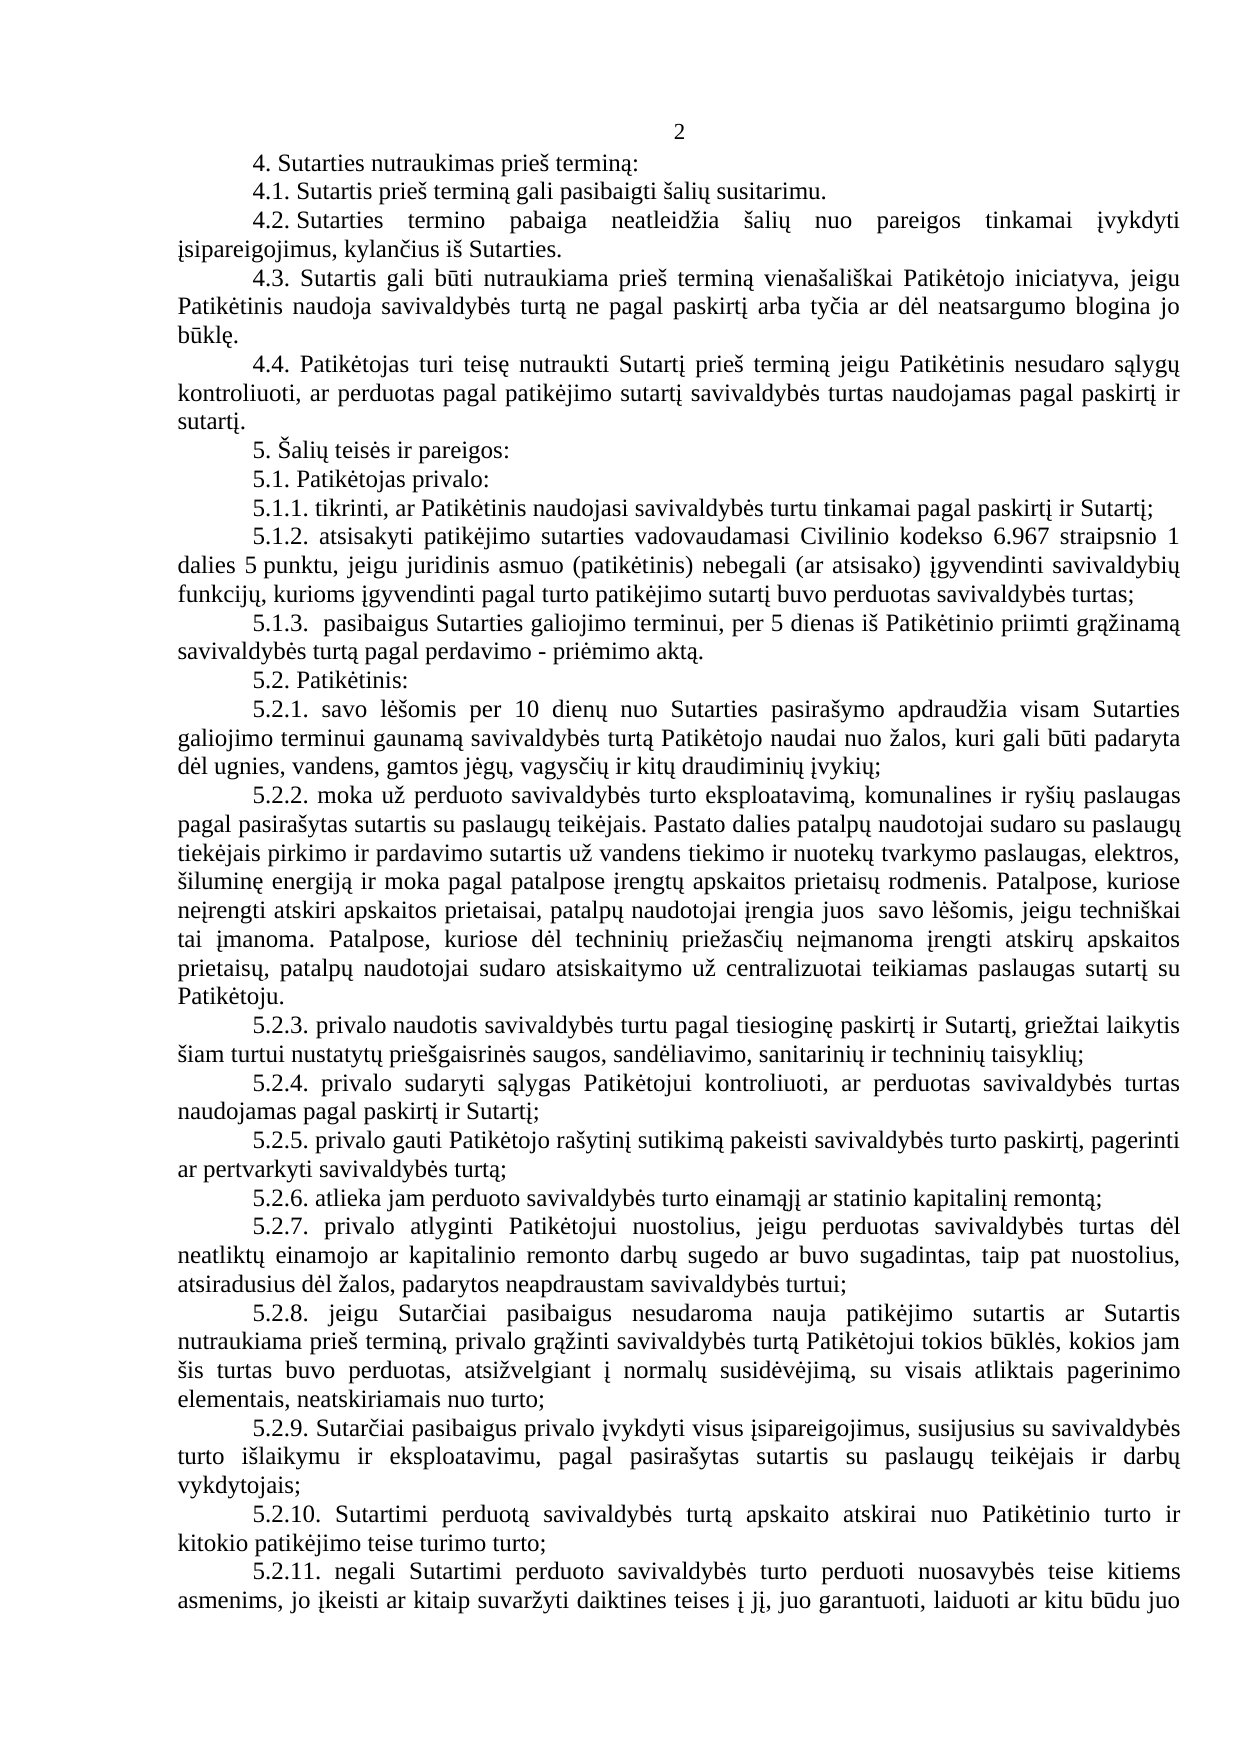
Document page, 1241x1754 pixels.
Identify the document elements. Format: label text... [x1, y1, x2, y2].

text 5.1.1. tikrinti, ar Patikėtinis naudojasi savivaldybės turtu tinkamai pagal paskirtį ir Sutartį; [177, 493, 1181, 521]
text 5.2.10. Sutartimi perduotą savivaldybės turtą apskaito atskirai nuo Patikėtinio turto ir kitokio patikėjimo teise turimo turto; [177, 1499, 1181, 1556]
text 5.1. Patikėtojas privalo: [177, 464, 1181, 493]
text 4.1. Sutartis prieš terminą gali pasibaigti šalių susitarimu. [177, 176, 1181, 205]
text 5.2.7. privalo atlyginti Patikėtojui nuostolius, jeigu perduotas savivaldybės turtas dėl neatliktų einamojo ar kapitalinio remonto darbų sugedo ar buvo sugadintas, taip pat nuostolius, atsiradusius dėl žalos, padarytos neapdraustam savivaldybės turtui; [177, 1211, 1181, 1298]
text 4.2. Sutarties termino pabaiga neatleidžia šalių nuo pareigos tinkamai įvykdyti įsipareigojimus, kylančius iš Sutarties. [177, 205, 1181, 263]
text 5.2.9. Sutarčiai pasibaigus privalo įvykdyti visus įsipareigojimus, susijusius su savivaldybės turto išlaikymu ir eksploatavimu, pagal pasirašytas sutartis su paslaugų teikėjais ir darbų vykdytojais; [177, 1413, 1181, 1499]
text 5.2.6. atlieka jam perduoto savivaldybės turto einamąjį ar statinio kapitalinį remontą; [177, 1183, 1181, 1211]
text 5.1.2. atsisakyti patikėjimo sutarties vadovaudamasi Civilinio kodekso 6.967 straipsnio 1 dalies 5 punktu, jeigu juridinis asmuo (patikėtinis) nebegali (ar atsisako) įgyvendinti savivaldybių funkcijų, kurioms įgyvendinti pagal turto patikėjimo sutartį buvo perduotas savivaldybės turtas; [177, 521, 1181, 608]
text 5.1.3. pasibaigus Sutarties galiojimo terminui, per 5 dienas iš Patikėtinio priimti grąžinamą savivaldybės turtą pagal perdavimo - priėmimo aktą. [177, 608, 1181, 665]
text 5.2.8. jeigu Sutarčiai pasibaigus nesudaroma nauja patikėjimo sutartis ar Sutartis nutraukiama prieš terminą, privalo grąžinti savivaldybės turtą Patikėtojui tokios būklės, kokios jam šis turtas buvo perduotas, atsižvelgiant į normalų susidėvėjimą, su visais atliktais pagerinimo elementais, neatskiriamais nuo turto; [177, 1298, 1181, 1413]
text 4.4. Patikėtojas turi teisę nutraukti Sutartį prieš terminą jeigu Patikėtinis nesudaro sąlygų kontroliuoti, ar perduotas pagal patikėjimo sutartį savivaldybės turtas naudojamas pagal paskirtį ir sutartį. [177, 349, 1181, 435]
text 5.2.2. moka už perduoto savivaldybės turto eksploatavimą, komunalines ir ryšių paslaugas pagal pasirašytas sutartis su paslaugų teikėjais. Pastato dalies patalpų naudotojai sudaro su paslaugų tiekėjais pirkimo ir pardavimo sutartis už vandens tiekimo ir nuotekų tvarkymo paslaugas, elektros, šiluminę energiją ir moka pagal patalpose įrengtų apskaitos prietaisų rodmenis. Patalpose, kuriose neįrengti atskiri apskaitos prietaisai, patalpų naudotojai įrengia juos savo lėšomis, jeigu techniškai tai įmanoma. Patalpose, kuriose dėl techninių priežasčių neįmanoma įrengti atskirų apskaitos prietaisų, patalpų naudotojai sudaro atsiskaitymo už centralizuotai teikiamas paslaugas sutartį su Patikėtoju. [177, 780, 1181, 1010]
text 5.2.1. savo lėšomis per 10 dienų nuo Sutarties pasirašymo apdraudžia visam Sutarties galiojimo terminui gaunamą savivaldybės turtą Patikėtojo naudai nuo žalos, kuri gali būti padaryta dėl ugnies, vandens, gamtos jėgų, vagysčių ir kitų draudiminių įvykių; [177, 694, 1181, 780]
text 5.2.4. privalo sudaryti sąlygas Patikėtojui kontroliuoti, ar perduotas savivaldybės turtas naudojamas pagal paskirtį ir Sutartį; [177, 1068, 1181, 1125]
text 4.3. Sutartis gali būti nutraukiama prieš terminą vienašališkai Patikėtojo iniciatyva, jeigu Patikėtinis naudoja savivaldybės turtą ne pagal paskirtį arba tyčia ar dėl neatsargumo blogina jo būklę. [177, 263, 1181, 349]
text 5.2.11. negali Sutartimi perduoto savivaldybės turto perduoti nuosavybės teise kitiems asmenims, jo įkeisti ar kitaip suvaržyti daiktines teises į jį, juo garantuoti, laiduoti ar kitu būdu juo [177, 1556, 1181, 1614]
text 5.2. Patikėtinis: [177, 665, 1181, 694]
text 5. Šalių teisės ir pareigos: [177, 435, 1181, 464]
text 5.2.5. privalo gauti Patikėtojo rašytinį sutikimą pakeisti savivaldybės turto paskirtį, pagerinti ar pertvarkyti savivaldybės turtą; [177, 1125, 1181, 1183]
text 4. Sutarties nutraukimas prieš terminą: [177, 148, 1181, 176]
text 5.2.3. privalo naudotis savivaldybės turtu pagal tiesioginę paskirtį ir Sutartį, griežtai laikytis šiam turtui nustatytų priešgaisrinės saugos, sandėliavimo, sanitarinių ir techninių taisyklių; [177, 1010, 1181, 1068]
